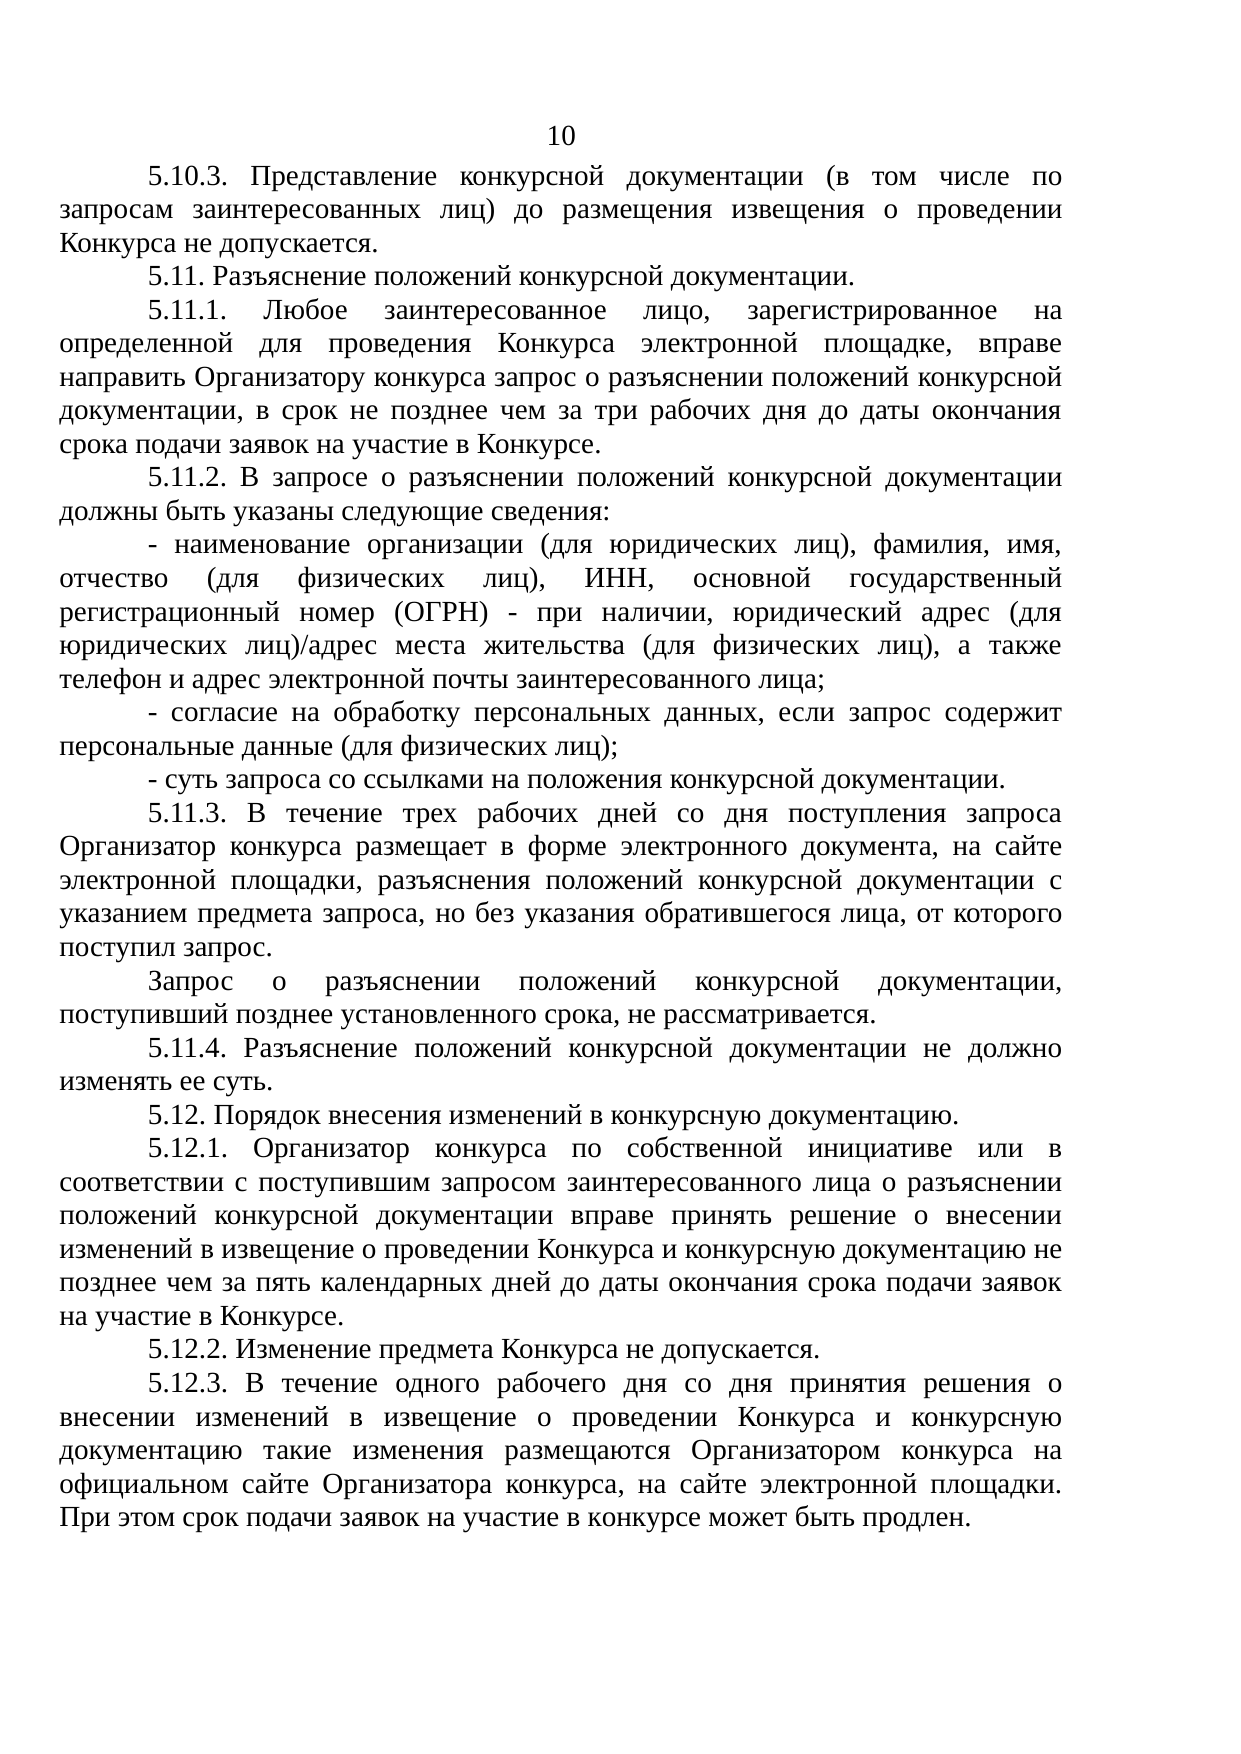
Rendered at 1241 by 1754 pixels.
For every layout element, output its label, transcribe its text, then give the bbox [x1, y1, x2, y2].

text 5.10.3. Представление конкурсной документации (в том числе по запросам заинтересованных лиц) до размещения извещения о проведении Конкурса не допускается. [59, 158, 1063, 258]
text 5.11.1. Любое заинтересованное лицо, зарегистрированное на определенной для проведения Конкурса электронной площадке, вправе направить Организатору конкурса запрос о разъяснении положений конкурсной документации, в срок не позднее чем за три рабочих дня до даты окончания срока подачи заявок на участие в Конкурсе. [59, 292, 1063, 459]
text 5.12.3. В течение одного рабочего дня со дня принятия решения о внесении изменений в извещение о проведении Конкурса и конкурсную документацию такие изменения размещаются Организатором конкурса на официальном сайте Организатора конкурса, на сайте электронной площадки. При этом срок подачи заявок на участие в конкурсе может быть продлен. [59, 1365, 1063, 1533]
text 5.11.2. В запросе о разъяснении положений конкурсной документации должны быть указаны следующие сведения: [59, 459, 1063, 527]
text - согласие на обработку персональных данных, если запрос содержит персональные данные (для физических лиц); [59, 694, 1063, 761]
text 5.12.1. Организатор конкурса по собственной инициативе или в соответствии с поступившим запросом заинтересованного лица о разъяснении положений конкурсной документации вправе принять решение о внесении изменений в извещение о проведении Конкурса и конкурсную документацию не позднее чем за пять календарных дней до даты окончания срока подачи заявок на участие в Конкурсе. [59, 1130, 1063, 1332]
text 5.11.3. В течение трех рабочих дней со дня поступления запроса Организатор конкурса размещает в форме электронного документа, на сайте электронной площадки, разъяснения положений конкурсной документации с указанием предмета запроса, но без указания обратившегося лица, от которого поступил запрос. [59, 795, 1063, 963]
text 5.12. Порядок внесения изменений в конкурсную документацию. [59, 1097, 1063, 1130]
text - суть запроса со ссылками на положения конкурсной документации. [59, 761, 1063, 795]
text Запрос о разъяснении положений конкурсной документации, поступивший позднее установленного срока, не рассматривается. [59, 963, 1063, 1030]
text - наименование организации (для юридических лиц), фамилия, имя, отчество (для физических лиц), ИНН, основной государственный регистрационный номер (ОГРН) - при наличии, юридический адрес (для юридических лиц)/адрес места жительства (для физических лиц), а также телефон и адрес электронной почты заинтересованного лица; [59, 527, 1063, 694]
text 5.11.4. Разъяснение положений конкурсной документации не должно изменять ее суть. [59, 1030, 1063, 1097]
text 5.12.2. Изменение предмета Конкурса не допускается. [59, 1332, 1063, 1365]
text 5.11. Разъяснение положений конкурсной документации. [59, 258, 1063, 292]
